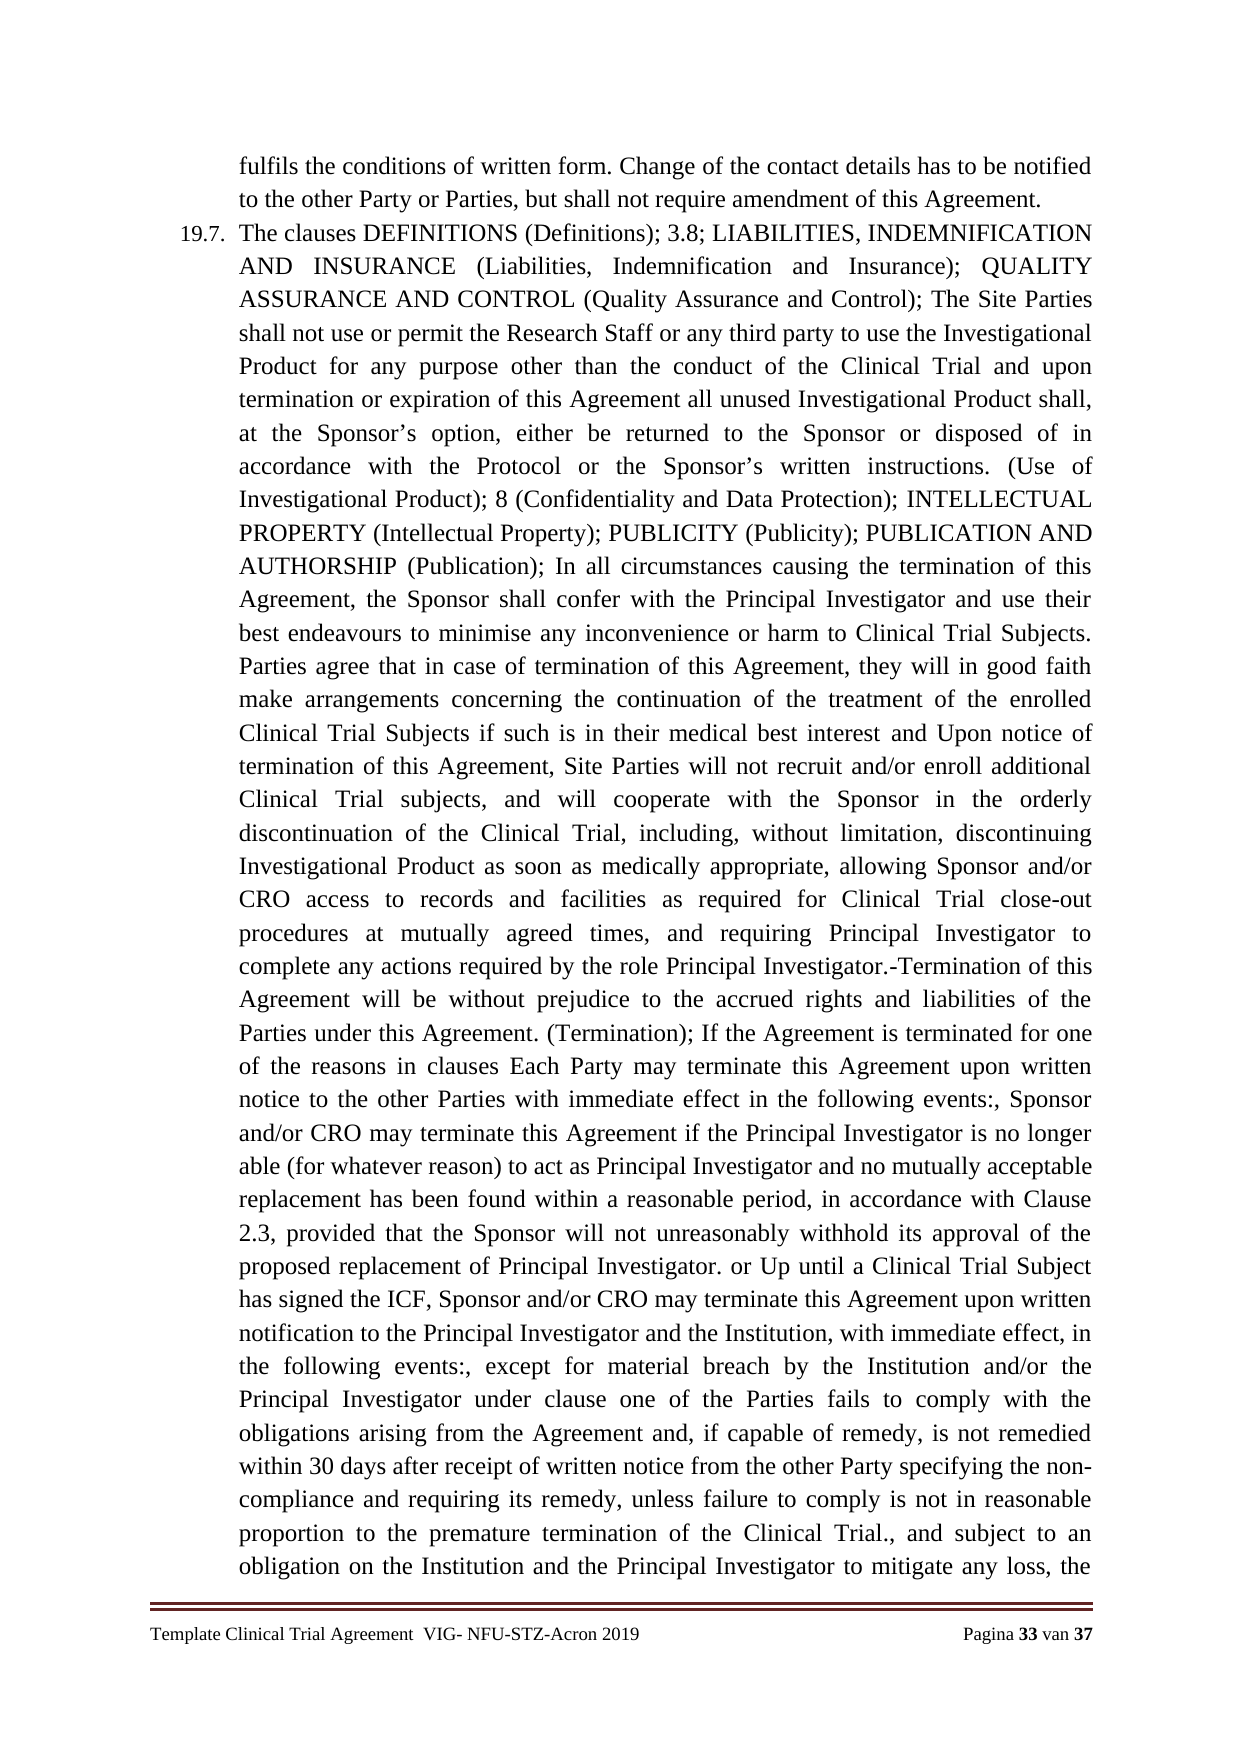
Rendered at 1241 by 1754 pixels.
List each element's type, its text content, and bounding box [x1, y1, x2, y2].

list fulfils the conditions of written form. Change of the contact details has to be notified to the other Party or Parties, but shall not require amendment of this Agreement. [179, 148, 1093, 214]
list The clauses 1 (Definitions); 3.8; 4 (Liabilities, Indemnification and Insurance); 6 (Quality Assurance and Control); 7.3 (Use of Investigational Product); 8 (Confidentiality and Data Protection); 9 (Intellectual Property); 10 (Publicity); 11 (Publication); 12.4 and 12.6-12.9 (Termination); 13.3 and 13.4 (Financial Provisions); 14.2 (Misconduct and Debarment); 15.2 (Disclosure of Financial Interest); 16 (Force Majeure); 17 (Governing Law and Dispute Resolution); 18 (Human Samples) and this clause 19.7 (Surviving Clauses) or other clauses (including but not limited to those in Annexes) contemplating performance after termination, shall survive termination or expiry of this Agreement. Notwithstanding the above, the provisions of clause 8.6 and 8.7 (Confidential Information) shall remain in force for a period of [five (5)] / [ ten (10)] years as from the date of termination or expiration of this Agreement. [179, 214, 1093, 1581]
